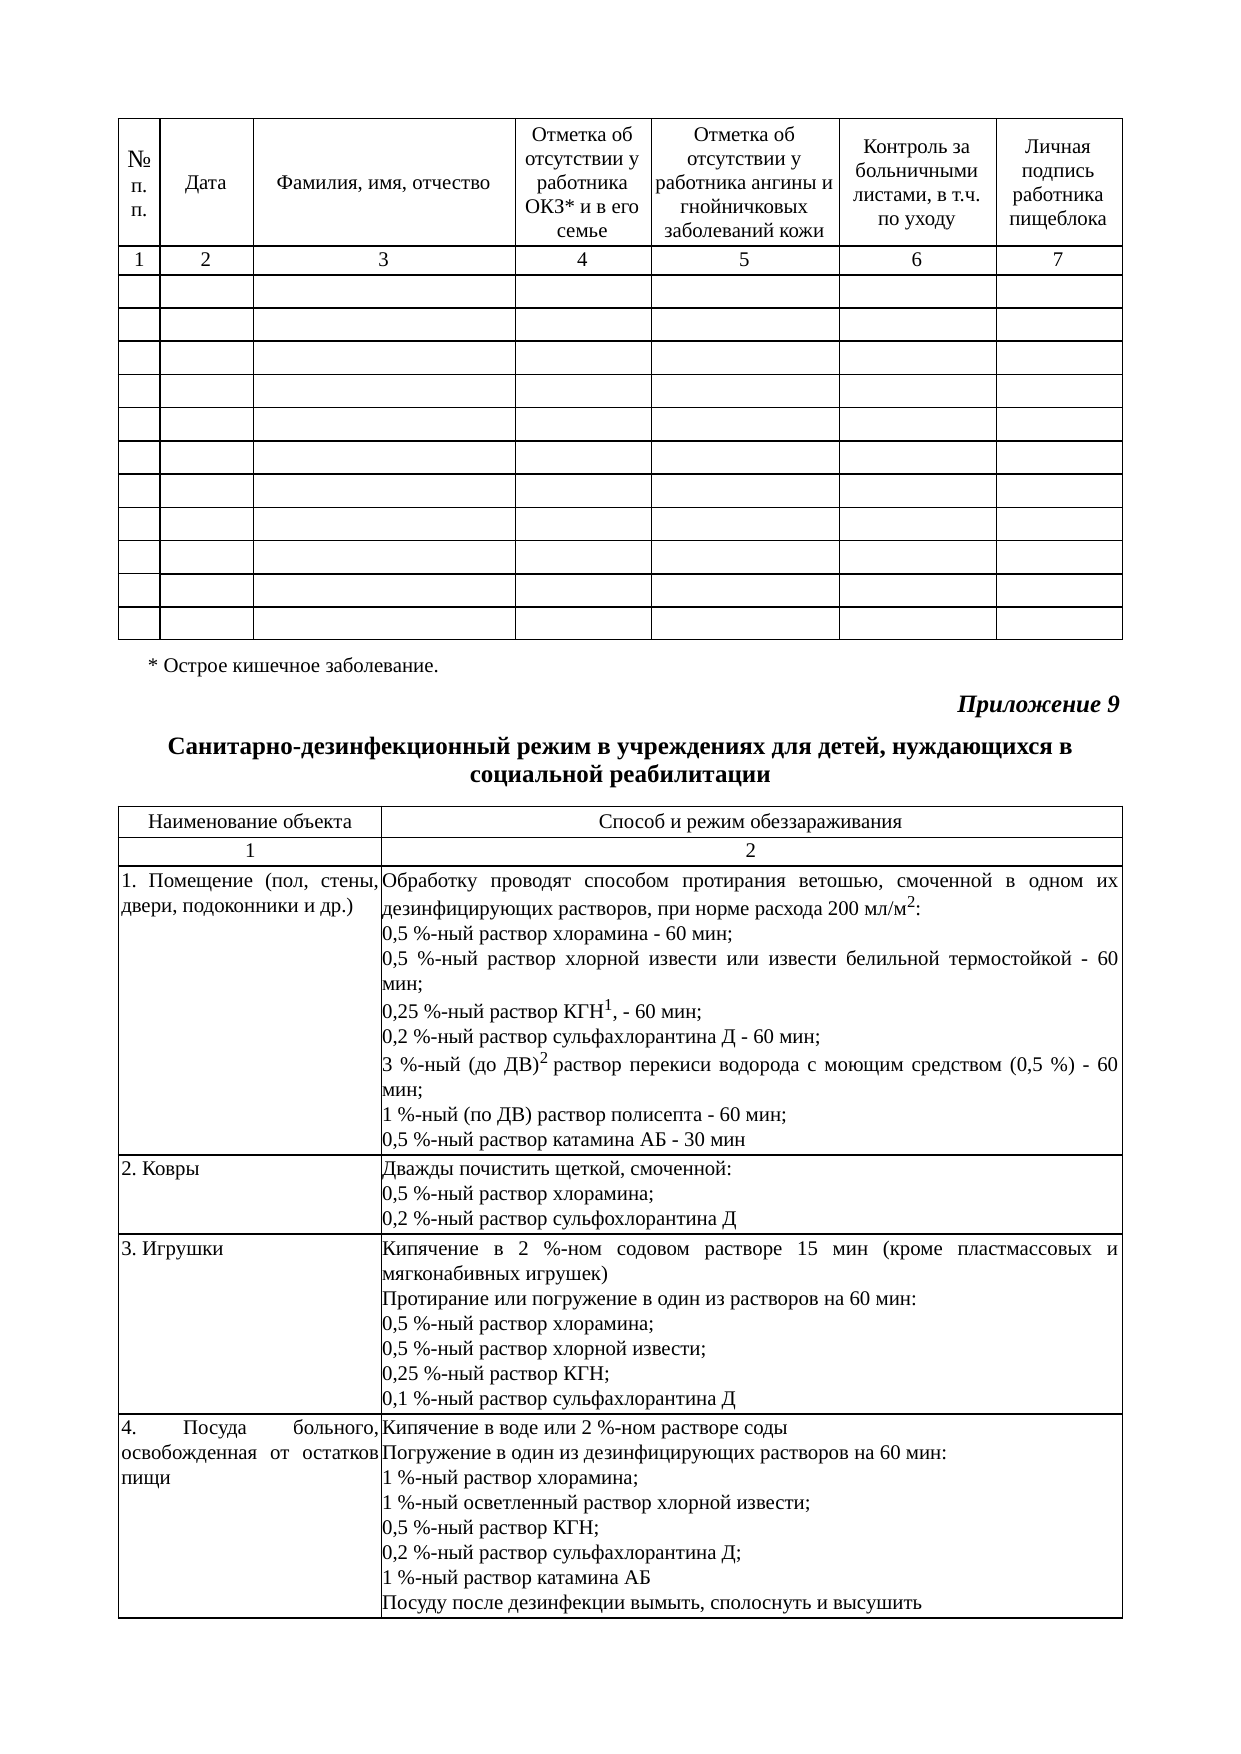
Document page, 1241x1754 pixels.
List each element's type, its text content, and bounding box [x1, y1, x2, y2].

table_cell [840, 575, 996, 606]
table_header № п. п. [119, 119, 159, 245]
table_cell [161, 309, 253, 340]
table_cell [516, 442, 651, 473]
table_cell [119, 442, 159, 473]
table_cell [997, 309, 1122, 340]
table_cell [161, 541, 253, 573]
table_cell [161, 442, 253, 473]
table_cell [119, 608, 159, 639]
table_cell 5 [652, 247, 839, 274]
table_header Личная подпись работника пищеблока [997, 119, 1122, 245]
table_cell 7 [997, 247, 1122, 274]
table_cell [997, 575, 1122, 606]
table_cell [840, 608, 996, 639]
table_cell Обработку проводят способом протирания ветошью, смоченной в одном их дезинфицирующих растворов, при норме расхода 200 мл/м2: 0,5 %-ный раствор хлорамина - 60 мин; 0,5 %-ный раствор хлорной извести или извести белильной термостойкой - 60 мин; 0,25 %-ный раствор КГН1, - 60 мин; 0,2 %-ный раствор сульфахлорантина Д - 60 мин; 3 %-ный (до ДВ)2 раствор перекиси водорода с моющим средством (0,5 %) - 60 мин; 1 %-ный (по ДВ) раствор полисепта - 60 мин; 0,5 %-ный раствор катамина АБ - 30 мин [382, 867, 1122, 1154]
table_cell [840, 475, 996, 506]
table_cell 2 [382, 838, 1122, 865]
table_cell [161, 508, 253, 540]
table_cell [161, 342, 253, 373]
table_cell [997, 342, 1122, 373]
table_cell [516, 309, 651, 340]
table_cell [254, 608, 515, 639]
table_cell [119, 574, 159, 606]
table_cell [840, 442, 996, 473]
table_cell [652, 276, 839, 307]
table_cell 4 [516, 247, 651, 274]
table_cell [652, 442, 839, 473]
table_cell [652, 475, 839, 506]
table_cell [161, 375, 253, 407]
table_header Дата [161, 119, 253, 245]
table_cell Дважды почистить щеткой, смоченной: 0,5 %-ный раствор хлорамина; 0,2 %-ный раствор сульфохлорантина Д [382, 1156, 1122, 1233]
table_cell [652, 541, 839, 573]
table_cell [997, 608, 1122, 639]
table_cell [516, 608, 651, 639]
table_cell [254, 442, 515, 473]
table_cell [840, 309, 996, 340]
table_cell [254, 309, 515, 340]
table_cell [119, 408, 159, 440]
table_cell [254, 342, 515, 373]
table_header Наименование объекта [119, 807, 381, 836]
table_cell [119, 541, 159, 573]
table_cell [161, 575, 253, 606]
table_cell [997, 508, 1122, 540]
table_cell [652, 309, 839, 340]
table_header Способ и режим обеззараживания [382, 807, 1122, 836]
table_cell [997, 442, 1122, 473]
table_cell [254, 508, 515, 540]
table_cell [119, 342, 159, 373]
table_cell [516, 508, 651, 540]
table_cell [652, 342, 839, 373]
table_cell 2. Ковры [119, 1156, 381, 1233]
table_header Отметка об отсутствии у работника ангины и гнойничковых заболеваний кожи [652, 119, 839, 245]
table_cell Кипячение в воде или 2 %-ном растворе соды Погружение в один из дезинфицирующих растворов на 60 мин: 1 %-ный раствор хлорамина; 1 %-ный осветленный раствор хлорной извести; 0,5 %-ный раствор КГН; 0,2 %-ный раствор сульфахлорантина Д; 1 %-ный раствор катамина АБ Посуду после дезинфекции вымыть, сполоснуть и высушить [382, 1415, 1122, 1617]
table_cell Кипячение в 2 %-ном содовом растворе 15 мин (кроме пластмассовых и мягконабивных игрушек) Протирание или погружение в один из растворов на 60 мин: 0,5 %-ный раствор хлорамина; 0,5 %-ный раствор хлорной извести; 0,25 %-ный раствор КГН; 0,1 %-ный раствор сульфахлорантина Д [382, 1235, 1122, 1413]
table_cell [119, 276, 159, 307]
table_cell [652, 575, 839, 606]
table_cell [840, 541, 996, 573]
table_cell [652, 608, 839, 639]
table_cell 4. Посуда больного, освобожденная от остатков пищи [119, 1415, 381, 1617]
table_cell 1. Помещение (пол, стены, двери, подоконники и др.) [119, 867, 381, 1154]
table_cell 6 [840, 247, 996, 274]
table_cell 3 [254, 247, 515, 274]
table_header Отметка об отсутствии у работника ОКЗ* и в его семье [516, 119, 651, 245]
table_cell [161, 475, 253, 506]
table_cell 1 [119, 247, 159, 274]
table_cell [119, 375, 159, 407]
table_cell [119, 508, 159, 540]
table_cell [254, 276, 515, 307]
table_cell [840, 408, 996, 440]
table_cell [840, 375, 996, 407]
table_cell [997, 276, 1122, 307]
table_cell [161, 408, 253, 440]
table_cell [652, 408, 839, 440]
table_cell [254, 541, 515, 573]
table_header Фамилия, имя, отчество [254, 119, 515, 245]
table_header Контроль за больничными листами, в т.ч. по уходу [840, 119, 996, 245]
table_cell [516, 575, 651, 606]
table_cell [652, 375, 839, 407]
table_cell [997, 408, 1122, 440]
table_cell [516, 342, 651, 373]
table_cell [997, 375, 1122, 407]
table_cell [516, 475, 651, 506]
table_cell [119, 309, 159, 340]
table_cell [516, 408, 651, 440]
table_cell [161, 276, 253, 307]
table_cell [840, 508, 996, 540]
table_cell [652, 508, 839, 540]
table_cell [254, 475, 515, 506]
table_cell [254, 375, 515, 407]
table_cell [516, 276, 651, 307]
subtitle Приложение 9 [118, 689, 1122, 718]
table_cell 3. Игрушки [119, 1235, 381, 1413]
table_cell [254, 408, 515, 440]
table_cell 2 [161, 247, 253, 274]
table_cell [840, 342, 996, 373]
table_cell [516, 375, 651, 407]
text * Острое кишечное заболевание. [118, 653, 1122, 677]
table_cell [997, 475, 1122, 506]
table_cell [119, 475, 159, 506]
subtitle Санитарно-дезинфекционный режим в учреждениях для детей, нуждающихся в социальной реабилитации [118, 731, 1122, 788]
table_cell 1 [119, 838, 381, 865]
table_cell [516, 541, 651, 573]
table_cell [997, 541, 1122, 573]
table_cell [840, 276, 996, 307]
table_cell [161, 608, 253, 639]
table_cell [254, 575, 515, 606]
